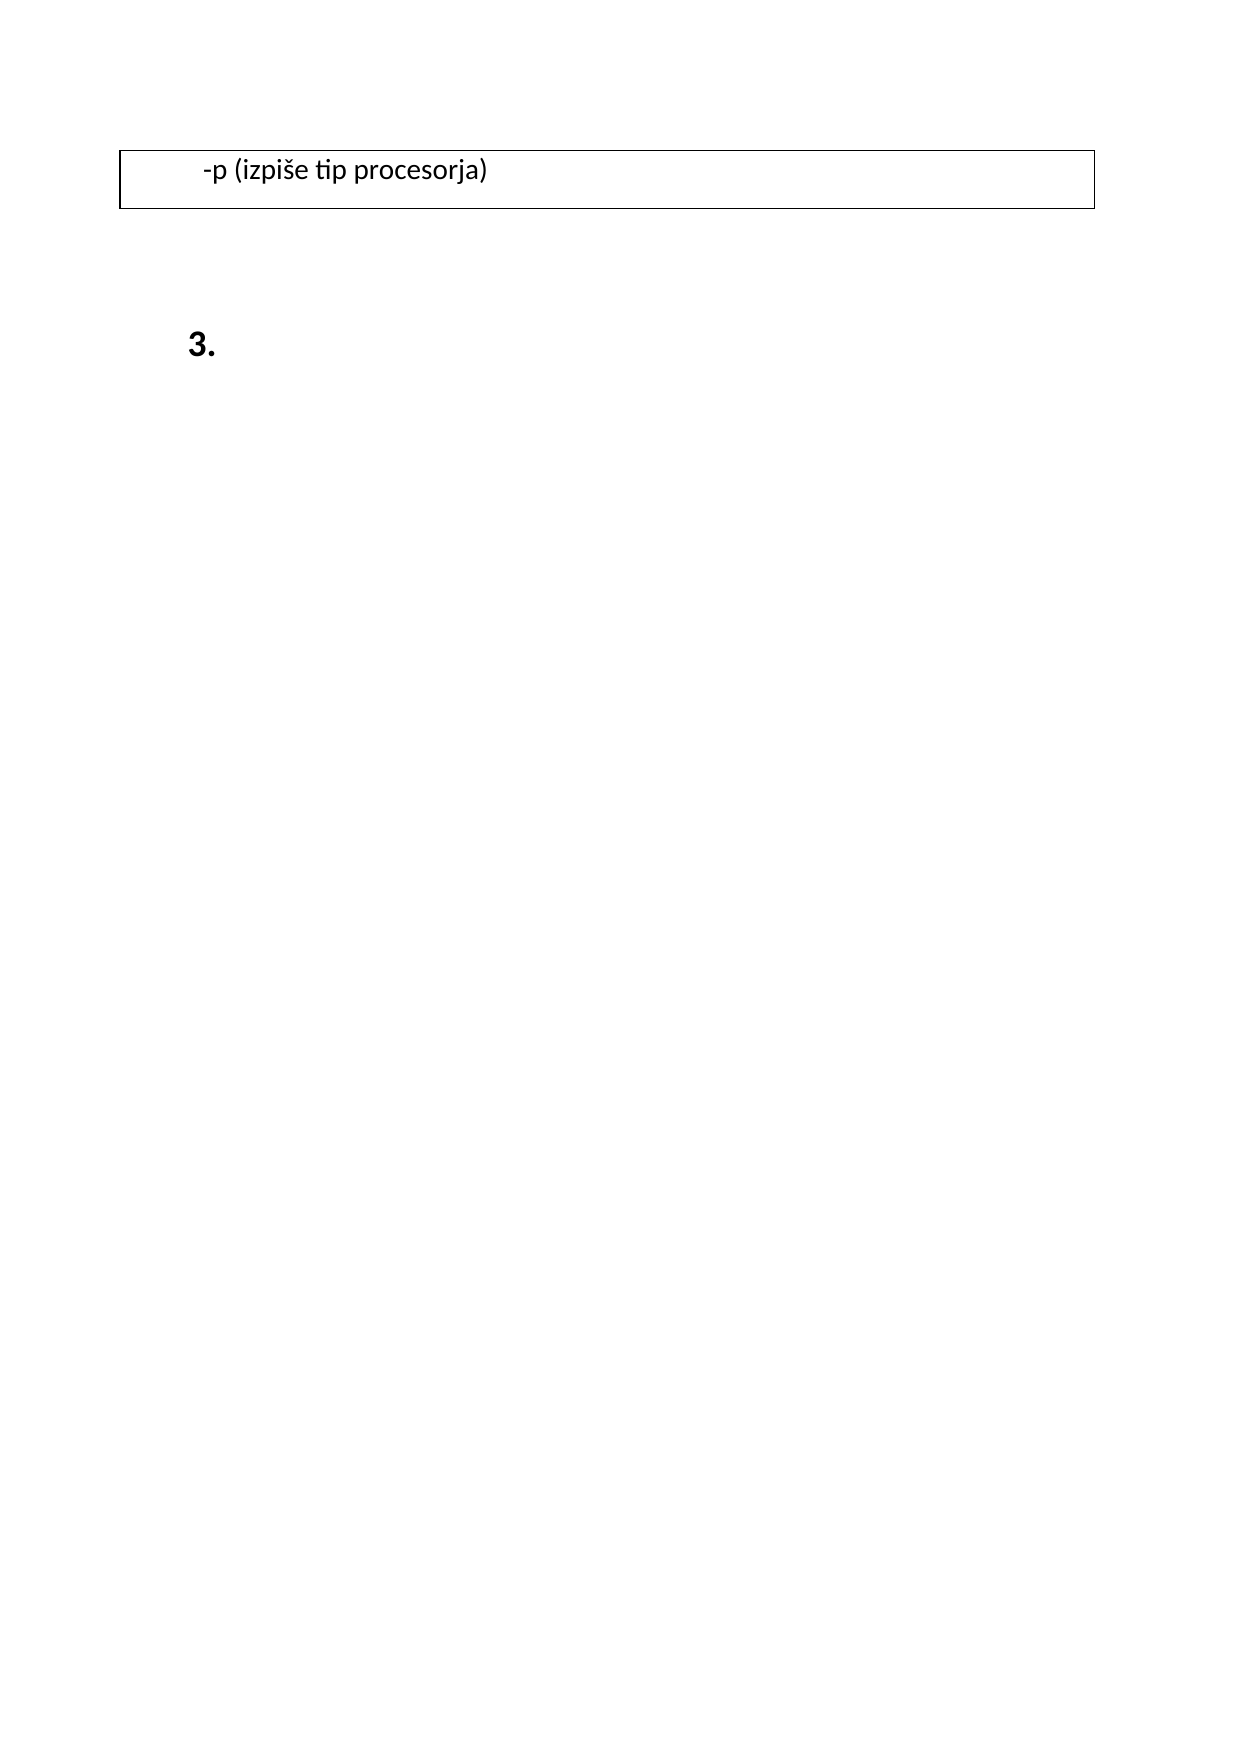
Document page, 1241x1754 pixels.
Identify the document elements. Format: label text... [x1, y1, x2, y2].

table_header -p (izpiše tip procesorja) [121, 151, 1094, 207]
